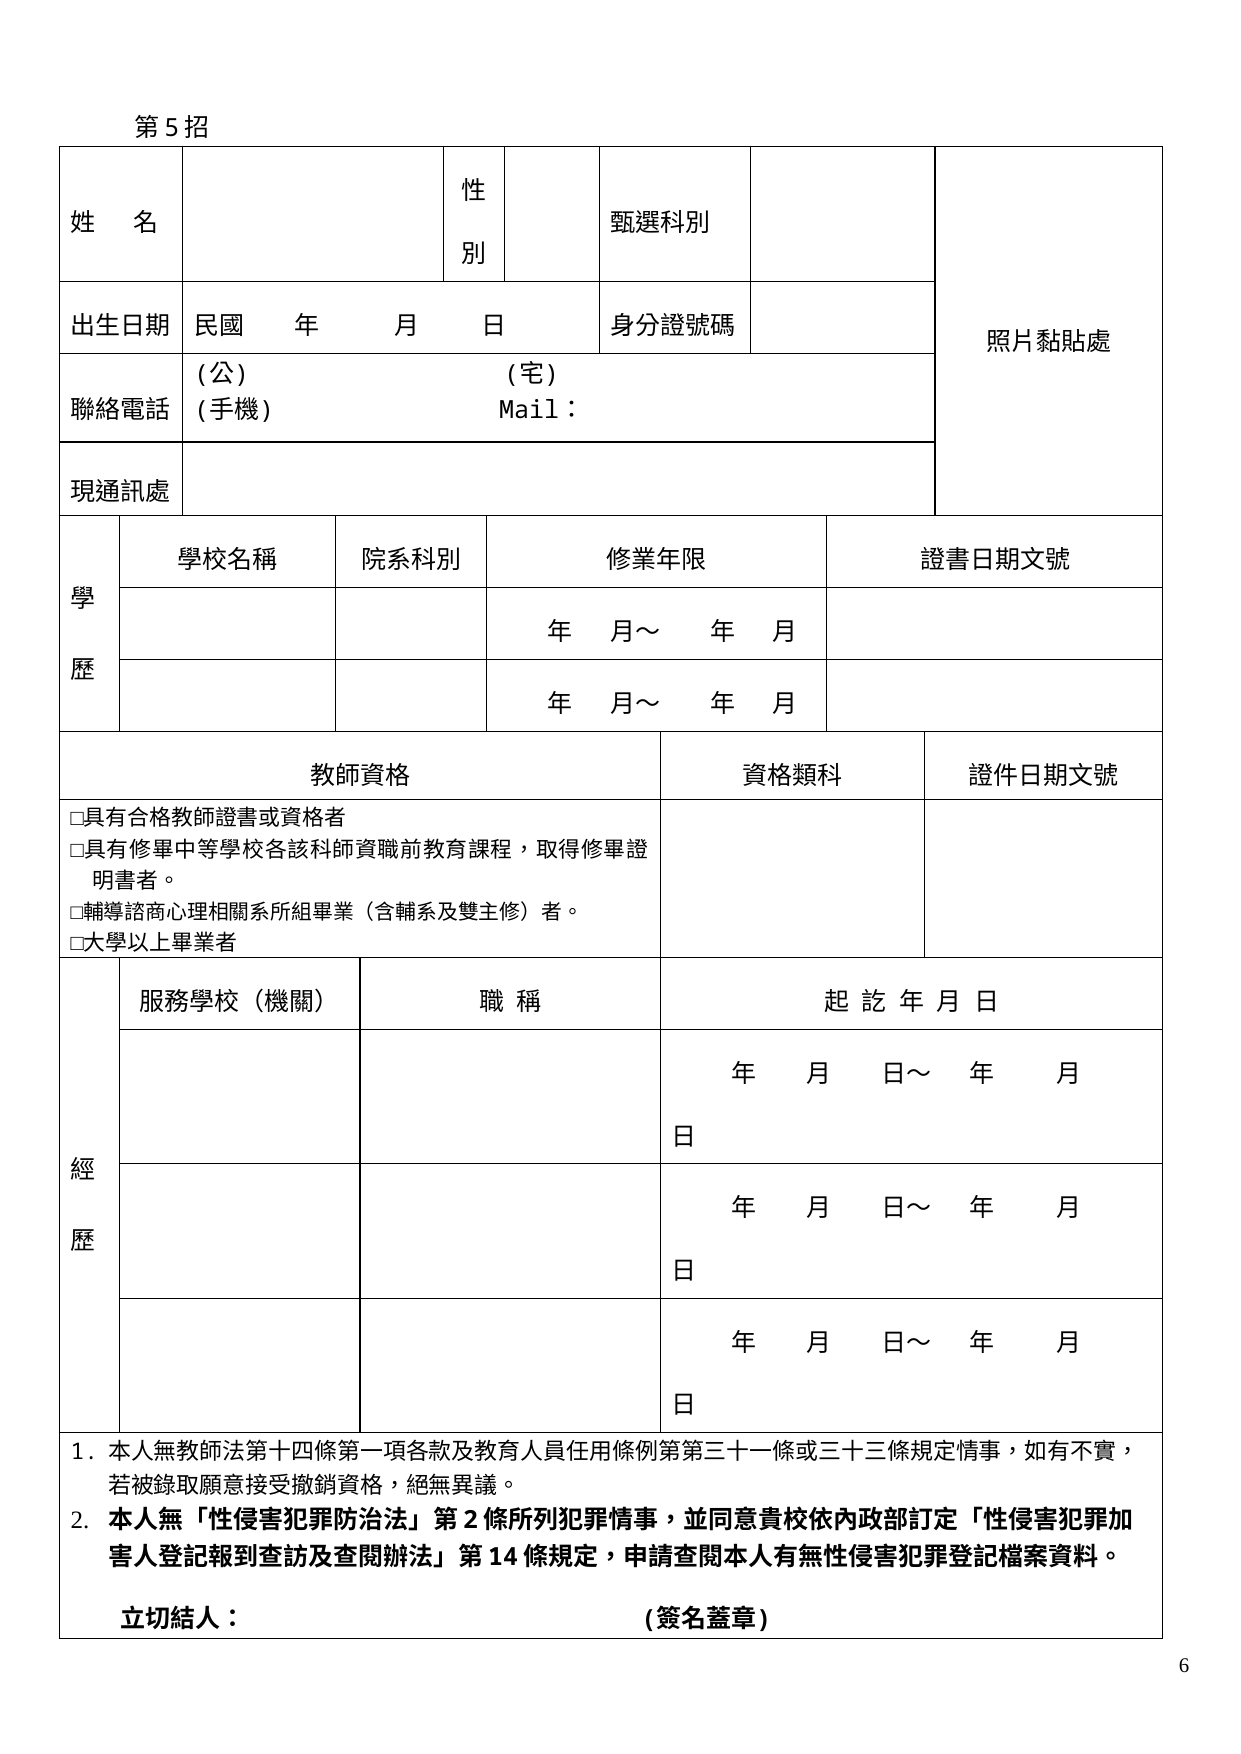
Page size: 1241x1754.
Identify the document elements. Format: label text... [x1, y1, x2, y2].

table_header 性別 [444, 147, 504, 281]
table_cell [361, 1299, 660, 1432]
table_header 照片黏貼處 [936, 147, 1162, 515]
table_cell 修業年限 [487, 516, 826, 587]
table_cell [120, 1030, 359, 1163]
table_cell [1163, 957, 1170, 1029]
table_cell [1163, 1029, 1170, 1163]
table_cell 年 月 日～ 年 月 日 [661, 1030, 1162, 1163]
table_cell 學 歷 [60, 516, 119, 731]
table_header [183, 147, 443, 281]
table_cell [183, 443, 934, 515]
table_cell 院系科別 [336, 516, 486, 587]
table_cell [1163, 731, 1170, 799]
table_header [505, 147, 599, 281]
table_cell 民國 年 月 日 [183, 282, 599, 352]
table_cell 經 歷 [60, 958, 119, 1432]
table_cell [1163, 353, 1170, 441]
table_cell [1163, 1298, 1170, 1432]
table_cell 起 訖 年 月 日 [661, 958, 1162, 1029]
table_cell □具有合格教師證書或資格者 □具有修畢中等學校各該科師資職前教育課程，取得修畢證明書者。 □輔導諮商心理相關系所組畢業（含輔系及雙主修）者。 □大學以上畢業者 [60, 800, 660, 957]
table_cell [827, 588, 1162, 659]
table_cell [925, 800, 1162, 957]
table_cell [1163, 441, 1170, 515]
table_header 姓 名 [60, 147, 182, 281]
text 第5招 [59, 84, 1181, 146]
table_cell [1163, 515, 1170, 587]
table_cell 年 月 日～ 年 月 日 [661, 1164, 1162, 1298]
table_cell 證書日期文號 [827, 516, 1162, 587]
table_cell [751, 282, 934, 352]
table_cell 年 月 日～ 年 月 日 [661, 1299, 1162, 1432]
table_cell [120, 1164, 359, 1298]
table_cell [1163, 1432, 1170, 1637]
table_cell 服務學校（機關） [120, 958, 359, 1029]
table_cell [661, 800, 924, 957]
table_cell [1163, 1163, 1170, 1298]
table_header [1163, 146, 1170, 281]
table_cell 學校名稱 [120, 516, 335, 587]
table_cell 本人無教師法第十四條第一項各款及教育人員任用條例第第三十一條或三十三條規定情事，如有不實，若被錄取願意接受撤銷資格，絕無異議。 本人無「性侵害犯罪防治法」第2條所列犯罪情事，並同意貴校依內政部訂定「性侵害犯罪加害人登記報到查訪及查閱辦法」第14條規定，申請查閱本人有無性侵害犯罪登記檔案資料。 立切結人： (簽名蓋章) [60, 1433, 1162, 1637]
table_header 甄選科別 [600, 147, 750, 281]
table_cell 身分證號碼 [600, 282, 750, 352]
table_cell 年 月～ 年 月 [487, 660, 826, 731]
table_cell [361, 1030, 660, 1163]
table_cell [361, 1164, 660, 1298]
table_cell [1163, 799, 1170, 957]
table_cell (公) (宅) (手機) Mail： [183, 354, 934, 441]
table_cell [120, 1299, 359, 1432]
table_cell [120, 588, 335, 659]
table_cell [120, 660, 335, 731]
table_cell [1163, 587, 1170, 659]
table_header [751, 147, 934, 281]
table_cell 證件日期文號 [925, 732, 1162, 799]
table_cell 聯絡電話 [60, 354, 182, 441]
table_cell 職 稱 [361, 958, 660, 1029]
table_cell 資格類科 [661, 732, 924, 799]
table_cell [1163, 281, 1170, 352]
table_cell [1163, 659, 1170, 731]
table_cell 出生日期 [60, 282, 182, 352]
table_cell 年 月～ 年 月 [487, 588, 826, 659]
table_cell [336, 588, 486, 659]
table_cell 現通訊處 [60, 443, 182, 515]
table_cell [827, 660, 1162, 731]
table_cell [336, 660, 486, 731]
table_cell 教師資格 [60, 732, 660, 799]
